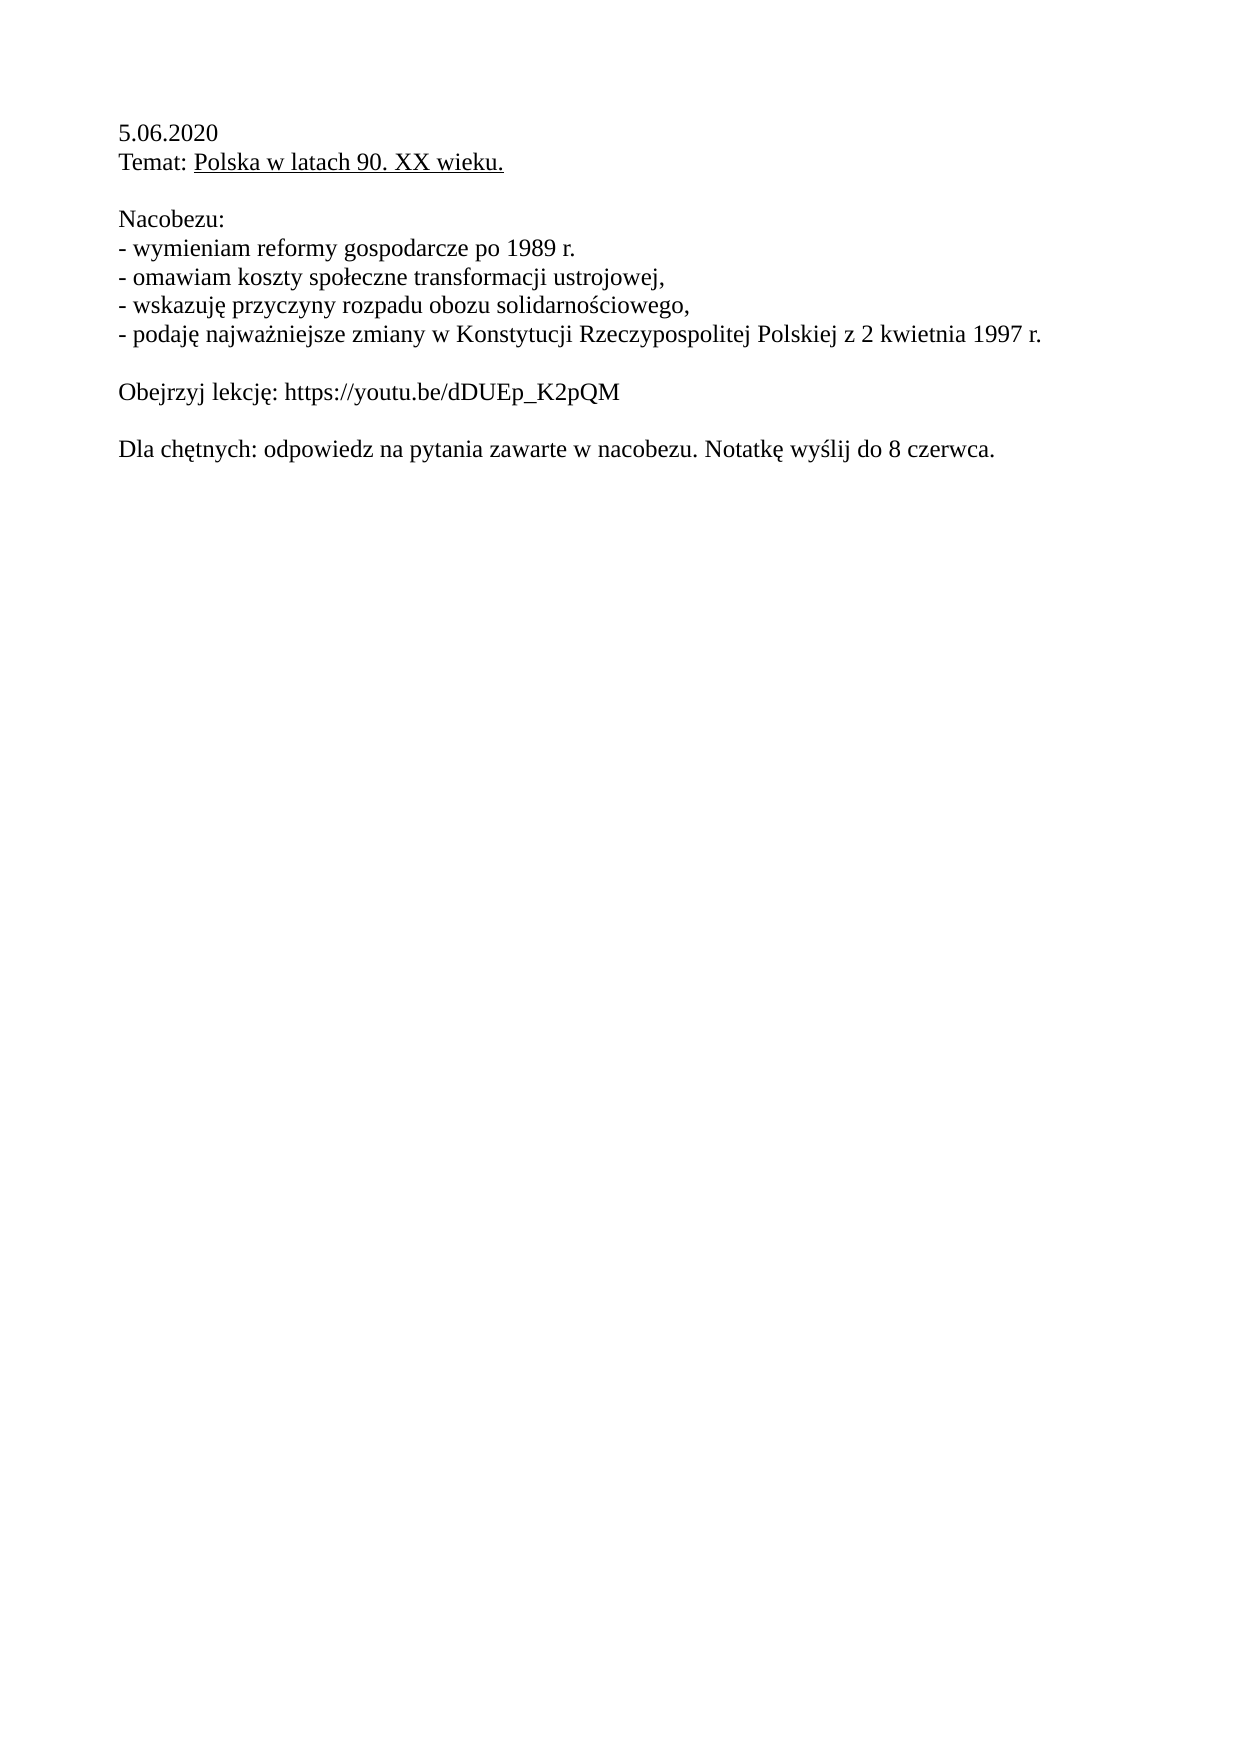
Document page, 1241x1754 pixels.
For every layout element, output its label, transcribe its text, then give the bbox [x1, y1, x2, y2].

text - wskazuję przyczyny rozpadu obozu solidarnościowego, [118, 291, 1122, 319]
text - wymieniam reformy gospodarcze po 1989 r. [118, 233, 1122, 262]
text Temat: Polska w latach 90. XX wieku. [118, 147, 1122, 176]
text 5.06.2020 [118, 118, 1122, 147]
text - podaję najważniejsze zmiany w Konstytucji Rzeczypospolitej Polskiej z 2 kwietnia 1997 r. [118, 319, 1122, 348]
text Nacobezu: [118, 204, 1122, 233]
text Dla chętnych: odpowiedz na pytania zawarte w nacobezu. Notatkę wyślij do 8 czerwca. [118, 434, 1122, 463]
text - omawiam koszty społeczne transformacji ustrojowej, [118, 262, 1122, 291]
text Obejrzyj lekcję: https://youtu.be/dDUEp_K2pQM [118, 377, 1122, 406]
